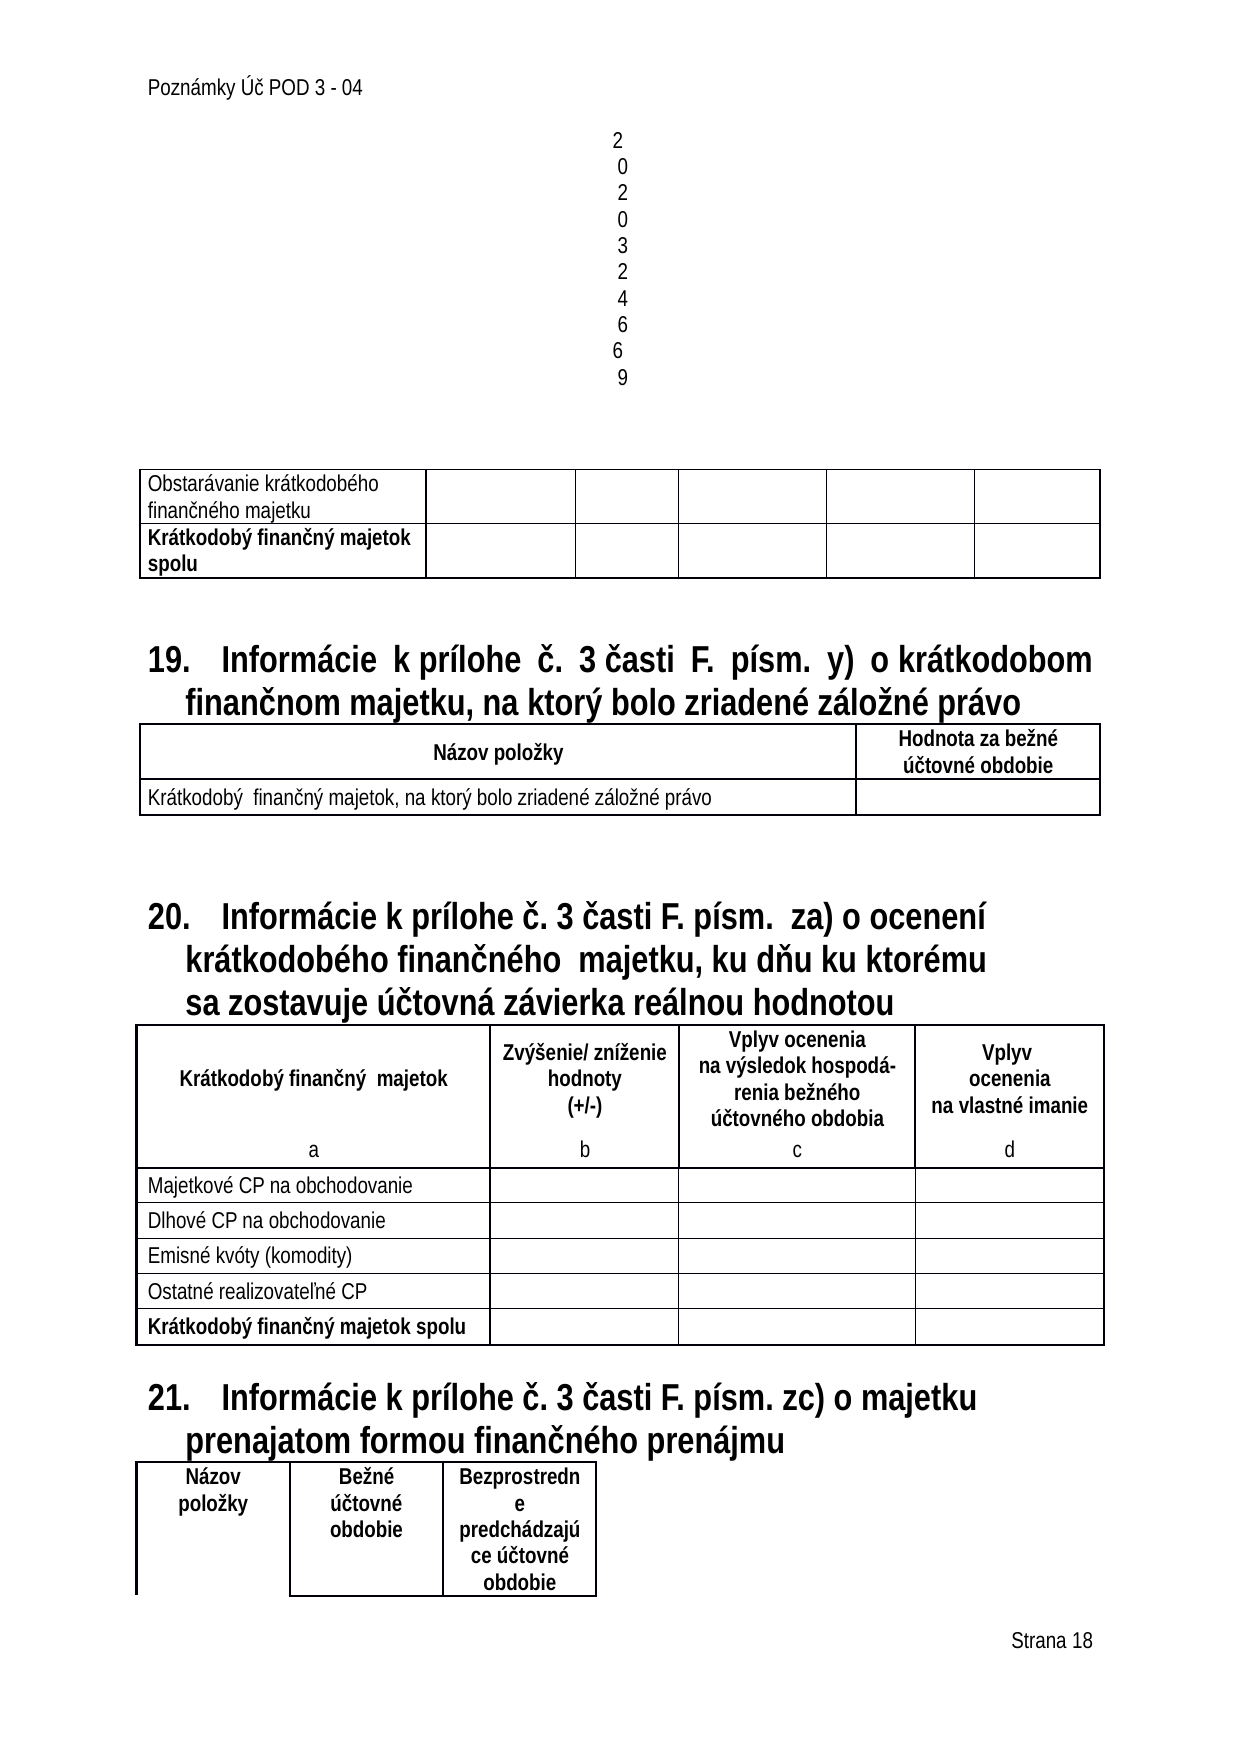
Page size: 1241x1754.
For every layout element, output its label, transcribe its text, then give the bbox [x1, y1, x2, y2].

table_cell [916, 1309, 1103, 1344]
table_cell [827, 524, 974, 577]
table_cell [679, 524, 826, 577]
table_cell d [916, 1131, 1103, 1167]
table_cell [975, 524, 1099, 577]
title Informácie k prílohe č. 3 časti F. písm. za) o ocenení krátkodobého finančného majetku, ku dňu ku ktorému sa zostavuje účtovná závierka reálnou hodnotou [148, 894, 1093, 1024]
table_cell [916, 1274, 1103, 1308]
table_cell b [491, 1131, 678, 1167]
table_header Bežné účtovné obdobie [291, 1463, 442, 1595]
table_cell a [138, 1131, 489, 1167]
table_cell Majetkové CP na obchodovanie [138, 1169, 489, 1202]
table_cell [827, 470, 974, 523]
table_cell Ostatné realizovateľné CP [138, 1274, 489, 1308]
table_cell [679, 470, 826, 523]
table_cell [679, 1239, 915, 1273]
table_cell [427, 470, 575, 523]
table_header Názov položky [138, 1463, 289, 1595]
table_cell Emisné kvóty (komodity) [138, 1239, 489, 1273]
table_cell [491, 1239, 678, 1273]
table_header Krátkodobý finančný majetok [138, 1026, 489, 1131]
table_cell [679, 1203, 915, 1237]
table_cell [576, 470, 678, 523]
table_cell [679, 1274, 915, 1308]
table_cell Krátkodobý finančný majetok spolu [138, 1309, 489, 1344]
table_cell [916, 1169, 1103, 1202]
table_cell Krátkodobý finančný majetok, na ktorý bolo zriadené záložné právo [141, 780, 855, 813]
table_cell [857, 780, 1099, 813]
title Informácie k prílohe č. 3 časti F. písm. y) o krátkodobom finančnom majetku, na ktorý bolo zriadené záložné právo [148, 637, 1093, 723]
table_header [597, 1461, 1104, 1595]
table_header Bezprostredne predchádzajúce účtovné obdobie [444, 1463, 595, 1595]
table_cell [491, 1169, 678, 1202]
table_cell [975, 470, 1099, 523]
table_header Hodnota za bežné účtovné obdobie [857, 725, 1099, 778]
table_cell [679, 1309, 915, 1344]
table_cell Obstarávanie krátkodobého finančného majetku [141, 470, 425, 523]
title Informácie k prílohe č. 3 časti F. písm. zc) o majetku prenajatom formou finančného prenájmu [148, 1375, 1093, 1461]
table_cell [576, 524, 678, 577]
table_header Názov položky [141, 725, 855, 778]
table_cell [491, 1274, 678, 1308]
table_cell c [680, 1131, 914, 1167]
table_cell Krátkodobý finančný majetok spolu [141, 524, 425, 577]
table_header Vplyv ocenenia na výsledok hospodá-renia bežného účtovného obdobia [680, 1026, 914, 1131]
table_cell [916, 1239, 1103, 1273]
table_cell [427, 524, 575, 577]
table_header Zvýšenie/ zníženie hodnoty (+/-) [491, 1026, 678, 1131]
table_header Vplyv ocenenia na vlastné imanie [916, 1026, 1103, 1131]
table_cell [491, 1203, 678, 1237]
table_cell [916, 1203, 1103, 1237]
table_cell [491, 1309, 678, 1344]
table_cell Dlhové CP na obchodovanie [138, 1203, 489, 1237]
table_cell [679, 1169, 915, 1202]
